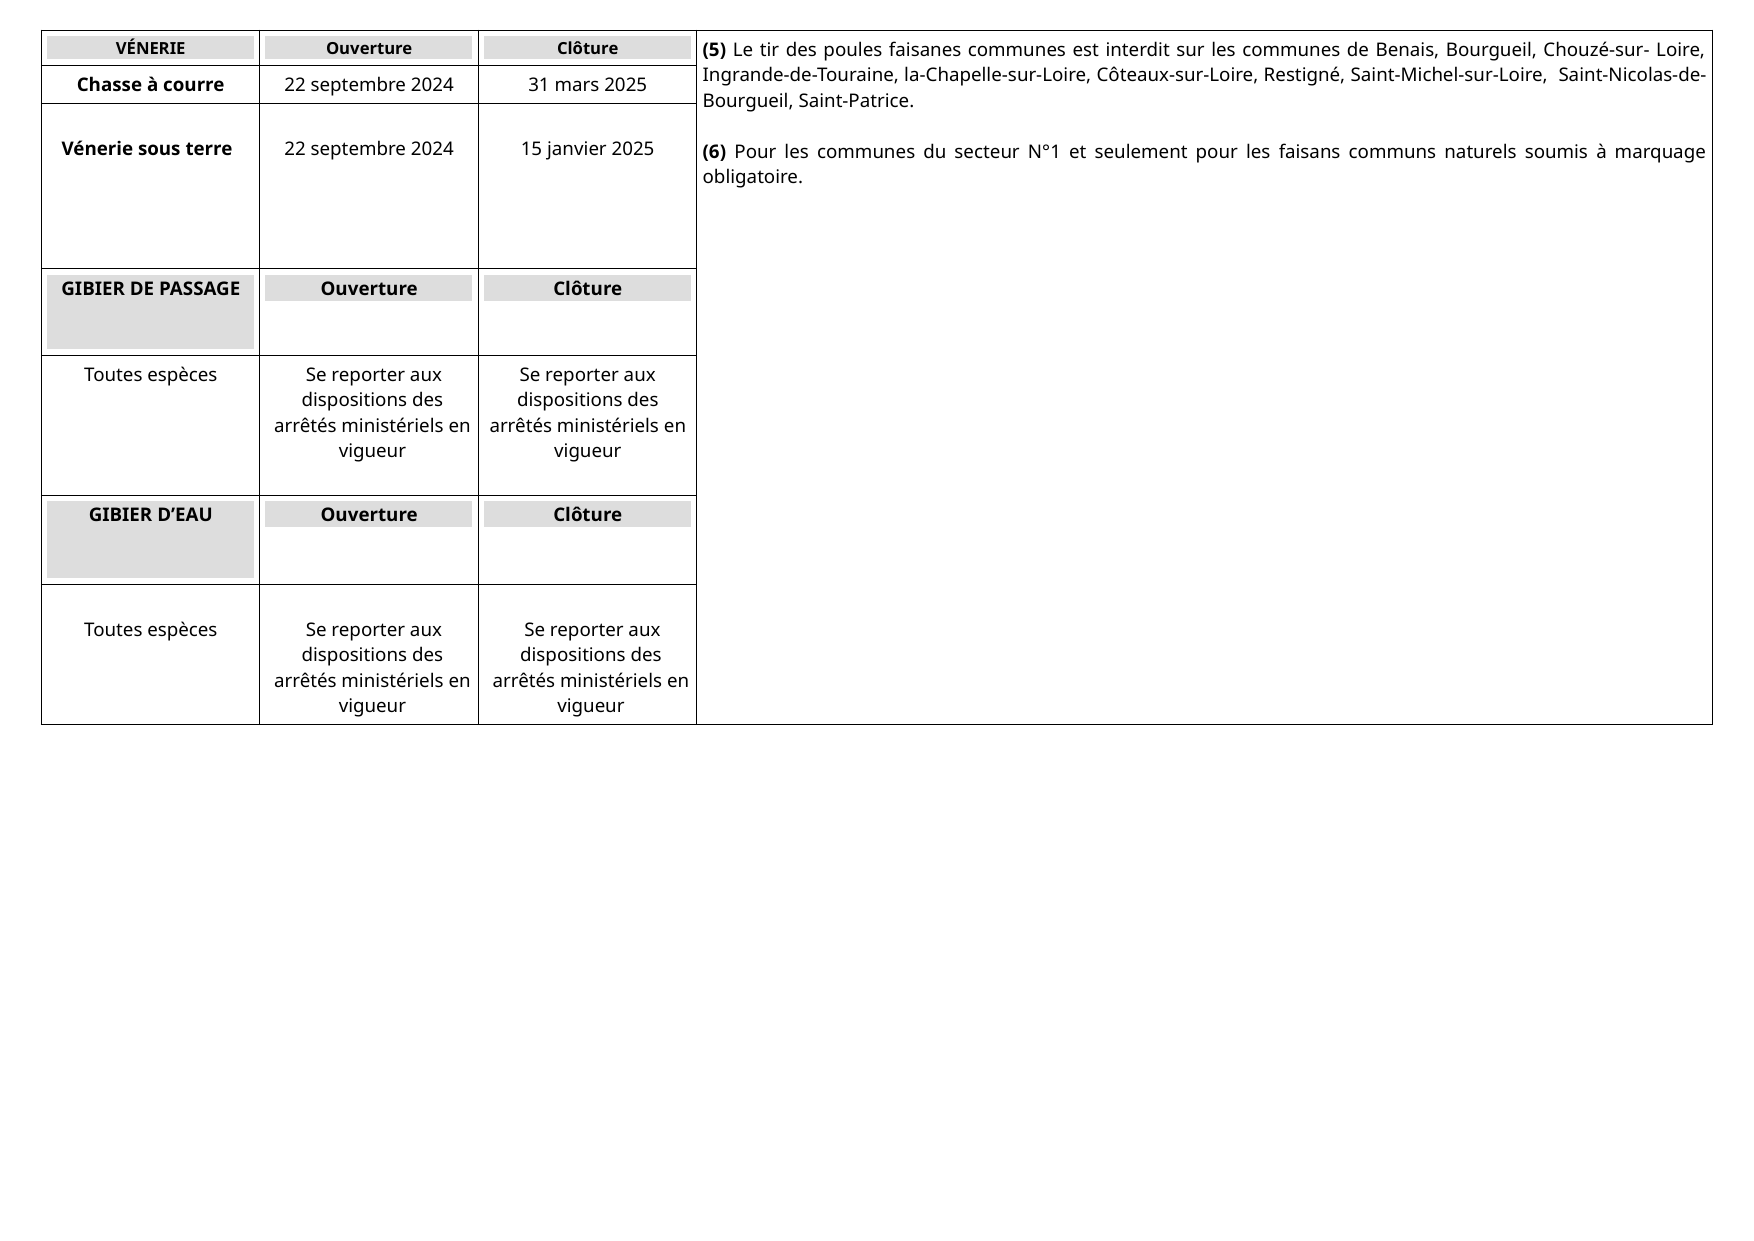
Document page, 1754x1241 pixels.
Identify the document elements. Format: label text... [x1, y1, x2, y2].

table_cell Toutes espèces [42, 356, 259, 494]
table_cell Se reporter aux dispositions des arrêtés ministériels en vigueur [479, 356, 696, 494]
table_cell Ouverture [260, 496, 478, 584]
table_header Clôture [479, 31, 696, 65]
table_cell 22 septembre 2024 [260, 104, 478, 268]
table_cell Se reporter aux dispositions des arrêtés ministériels en vigueur [479, 585, 696, 724]
table_cell GIBIER D’EAU [42, 496, 259, 584]
table_cell Chasse à courre [42, 66, 259, 103]
table_cell Se reporter aux dispositions des arrêtés ministériels en vigueur [260, 356, 478, 494]
table_cell 22 septembre 2024 [260, 66, 478, 103]
table_cell 31 mars 2025 [479, 66, 696, 103]
table_cell GIBIER DE PASSAGE [42, 269, 259, 354]
table_cell Ouverture [260, 269, 478, 354]
table_header VÉNERIE [42, 31, 259, 65]
table_cell 15 janvier 2025 [479, 104, 696, 268]
table_header Ouverture [260, 31, 478, 65]
table_cell Vénerie sous terre [42, 104, 259, 268]
table_cell Clôture [479, 269, 696, 354]
table_cell Se reporter aux dispositions des arrêtés ministériels en vigueur [260, 585, 478, 724]
table_header (5) Le tir des poules faisanes communes est interdit sur les communes de Benais, Bourgueil, Chouzé-sur- Loire, Ingrande-de-Touraine, la-Chapelle-sur-Loire, Côteaux-sur-Loire, Restigné, Saint-Michel-sur-Loire, Saint-Nicolas-de-Bourgueil, Saint-Patrice. (6) Pour les communes du secteur N°1 et seulement pour les faisans communs naturels soumis à marquage obligatoire. [697, 31, 1712, 724]
table_cell Clôture [479, 496, 696, 584]
table_cell Toutes espèces [42, 585, 259, 724]
